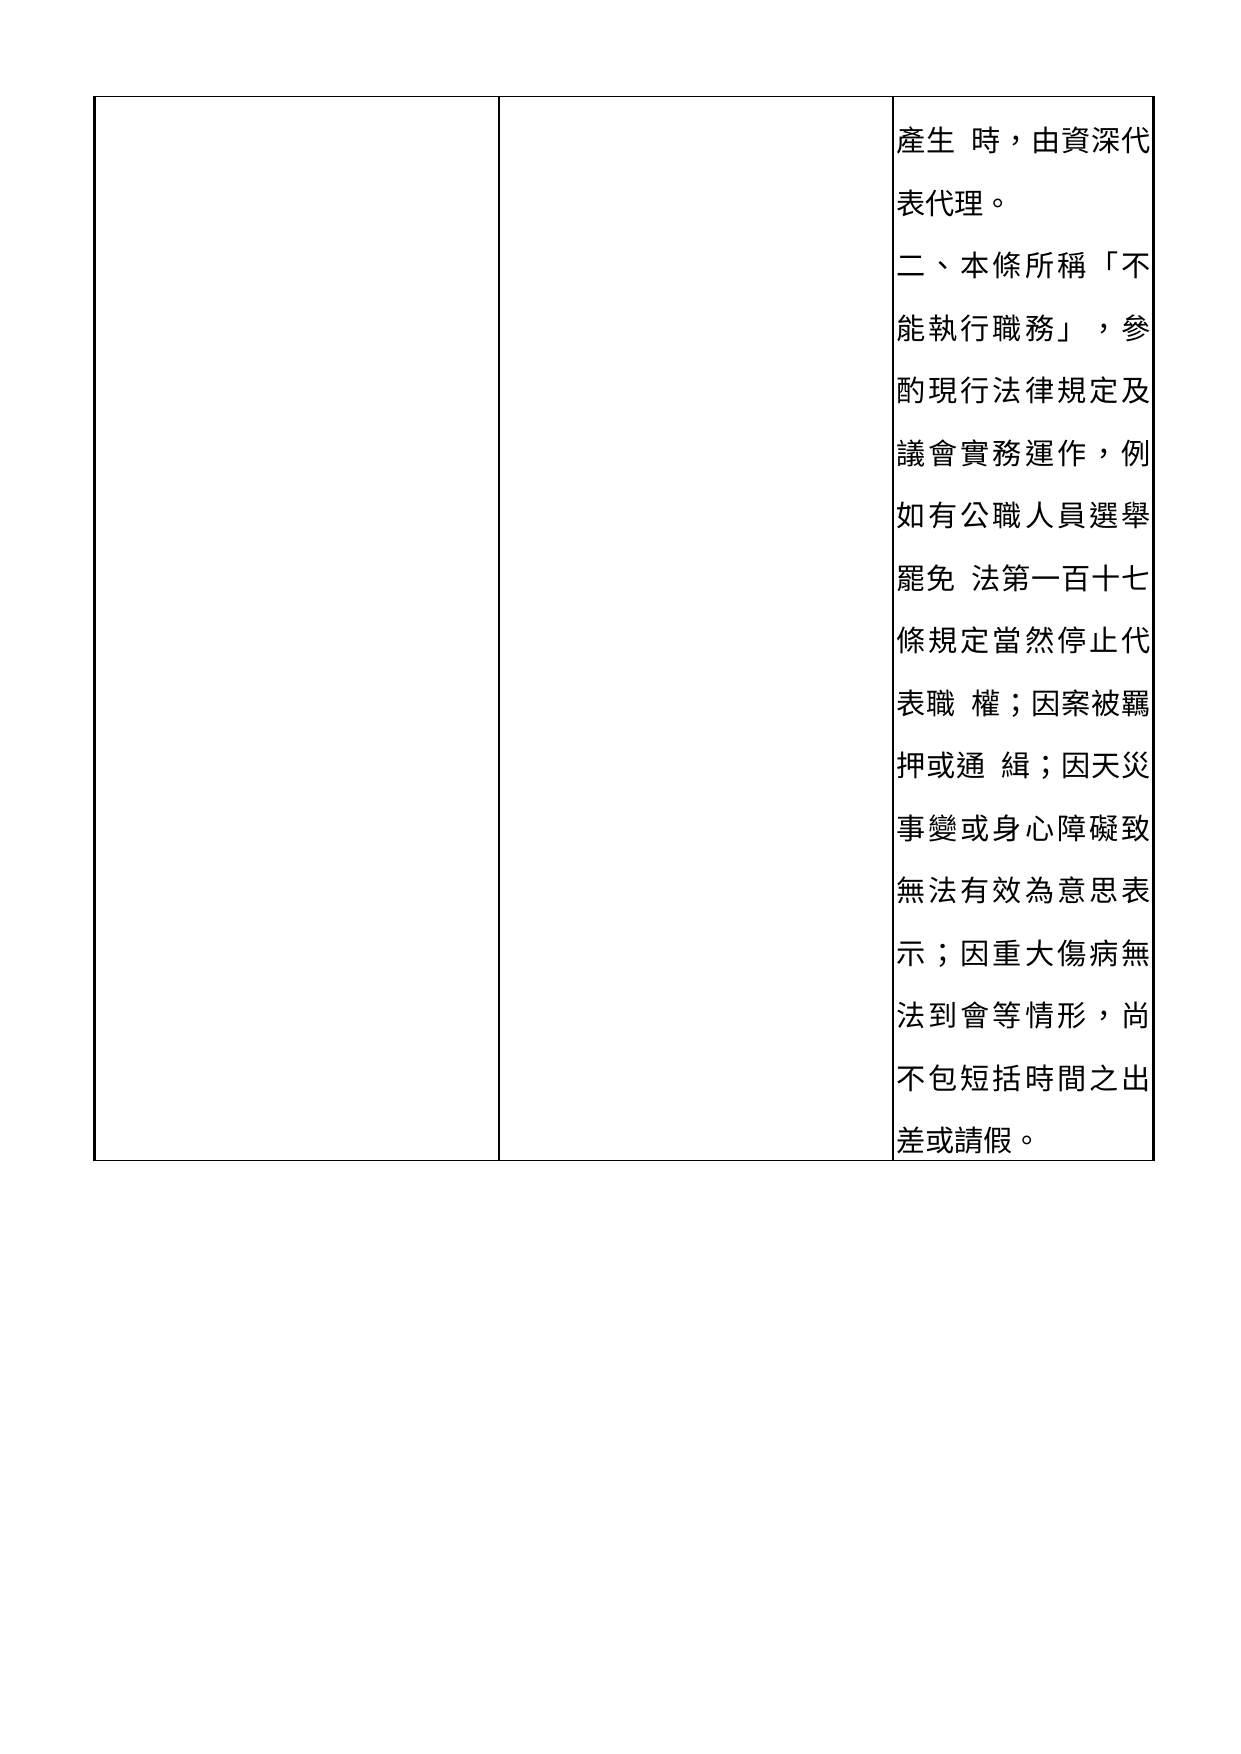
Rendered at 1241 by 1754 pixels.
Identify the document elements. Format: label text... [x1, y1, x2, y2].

table_cell [500, 97, 892, 1160]
table_cell 產生 時，由資深代表代理。 二、本條所稱「不能執行職務」，參酌現行法律規定及議會實務運作，例如有公職人員選舉罷免 法第一百十七條規定當然停止代表職 權；因案被羈押或通 緝；因天災事變或身心障礙致無法有效為意思表示；因重大傷病無法到會等情形，尚不包短括時間之出差或請假。 [894, 97, 1152, 1160]
table_cell [96, 97, 498, 1160]
